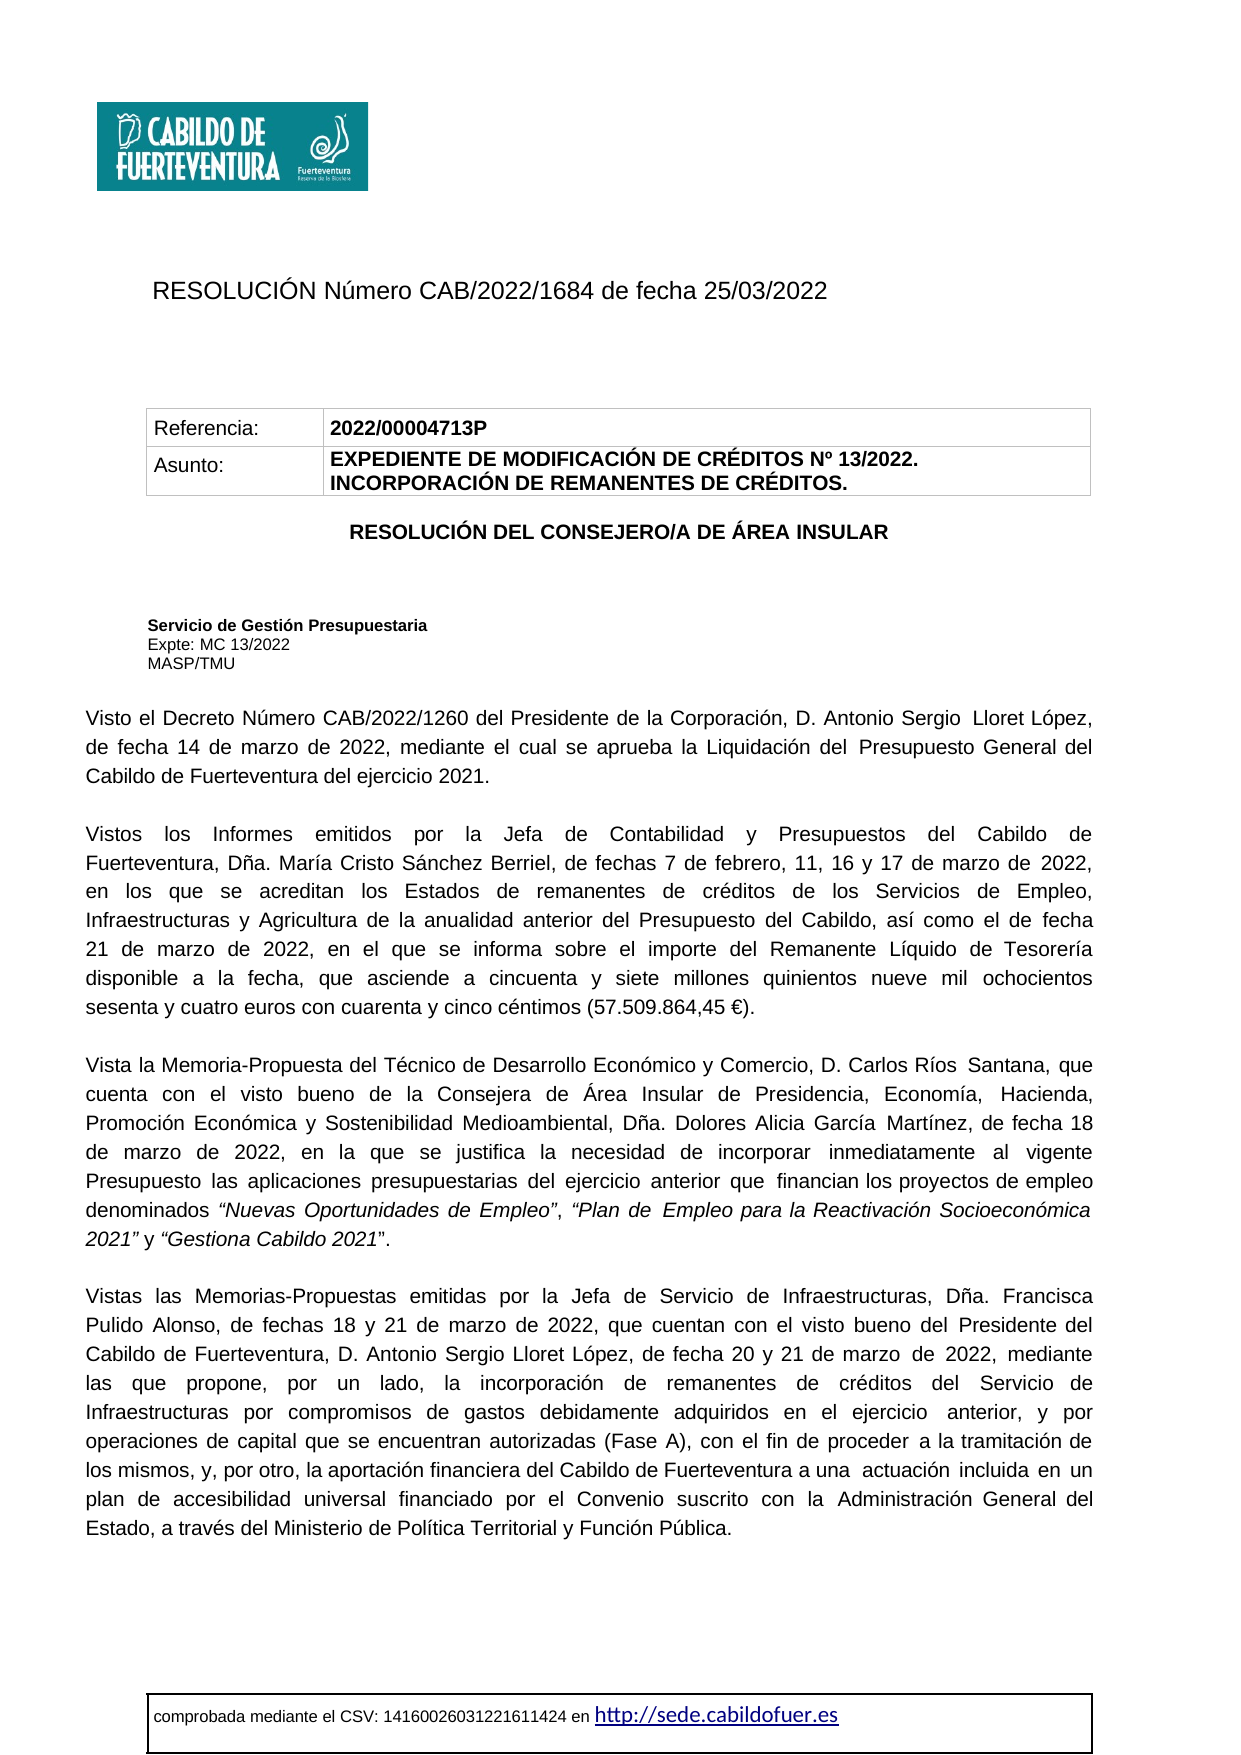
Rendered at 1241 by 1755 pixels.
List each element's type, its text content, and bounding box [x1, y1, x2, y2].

text Vista la Memoria-Propuesta del Técnico de Desarrollo Económico y Comercio, D. Carlos Ríos Santana, que cuenta con el visto bueno de la Consejera de Área Insular de Presidencia, Economía, Hacienda, Promoción Económica y Sostenibilidad Medioambiental, Dña. Dolores Alicia García Martínez, de fecha 18 de marzo de 2022, en la que se justifica la necesidad de incorporar inmediatamente al vigente Presupuesto las aplicaciones presupuestarias del ejercicio anterior que financian los proyectos de empleo denominados “Nuevas Oportunidades de Empleo”, “Plan de Empleo para la Reactivación Socioeconómica 2021” y “Gestiona Cabildo 2021”. [85, 1053, 1093, 1250]
text Expte: MC 13/2022 MASP/TMU [147, 634, 291, 673]
text RESOLUCIÓN Número CAB/2022/1684 de fecha 25/03/2022 [152, 276, 1107, 305]
text Vistas las Memorias-Propuestas emitidas por la Jefa de Servicio de Infraestructuras, Dña. Francisca Pulido Alonso, de fechas 18 y 21 de marzo de 2022, que cuentan con el visto bueno del Presidente del Cabildo de Fuerteventura, D. Antonio Sergio Lloret López, de fecha 20 y 21 de marzo de 2022, mediante las que propone, por un lado, la incorporación de remanentes de créditos del Servicio de Infraestructuras por compromisos de gastos debidamente adquiridos en el ejercicio anterior, y por operaciones de capital que se encuentran autorizadas (Fase A), con el fin de proceder a la tramitación de los mismos, y, por otro, la aportación financiera del Cabildo de Fuerteventura a una actuación incluida en un plan de accesibilidad universal financiado por el Convenio suscrito con la Administración General del Estado, a través del Ministerio de Política Territorial y Función Pública. [85, 1284, 1093, 1540]
table_cell EXPEDIENTE DE MODIFICACIÓN DE CRÉDITOS Nº 13/2022. INCORPORACIÓN DE REMANENTES DE CRÉDITOS. [324, 447, 1090, 495]
table_header Referencia: [147, 409, 323, 446]
text Vistos los Informes emitidos por la Jefa de Contabilidad y Presupuestos del Cabildo de Fuerteventura, Dña. María Cristo Sánchez Berriel, de fechas 7 de febrero, 11, 16 y 17 de marzo de 2022, en los que se acreditan los Estados de remanentes de créditos de los Servicios de Empleo, Infraestructuras y Agricultura de la anualidad anterior del Presupuesto del Cabildo, así como el de fecha 21 de marzo de 2022, en el que se informa sobre el importe del Remanente Líquido de Tesorería disponible a la fecha, que asciende a cincuenta y siete millones quinientos nueve mil ochocientos sesenta y cuatro euros con cuarenta y cinco céntimos (57.509.864,45 €). [85, 821, 1093, 1019]
text Servicio de Gestión Presupuestaria [147, 615, 1107, 634]
table_cell Asunto: [147, 447, 323, 495]
table_header 2022/00004713P [324, 409, 1090, 446]
subtitle RESOLUCIÓN DEL CONSEJERO/A DE ÁREA INSULAR [349, 520, 1107, 544]
text Visto el Decreto Número CAB/2022/1260 del Presidente de la Corporación, D. Antonio Sergio Lloret López, de fecha 14 de marzo de 2022, mediante el cual se aprueba la Liquidación del Presupuesto General del Cabildo de Fuerteventura del ejercicio 2021. [85, 706, 1093, 788]
